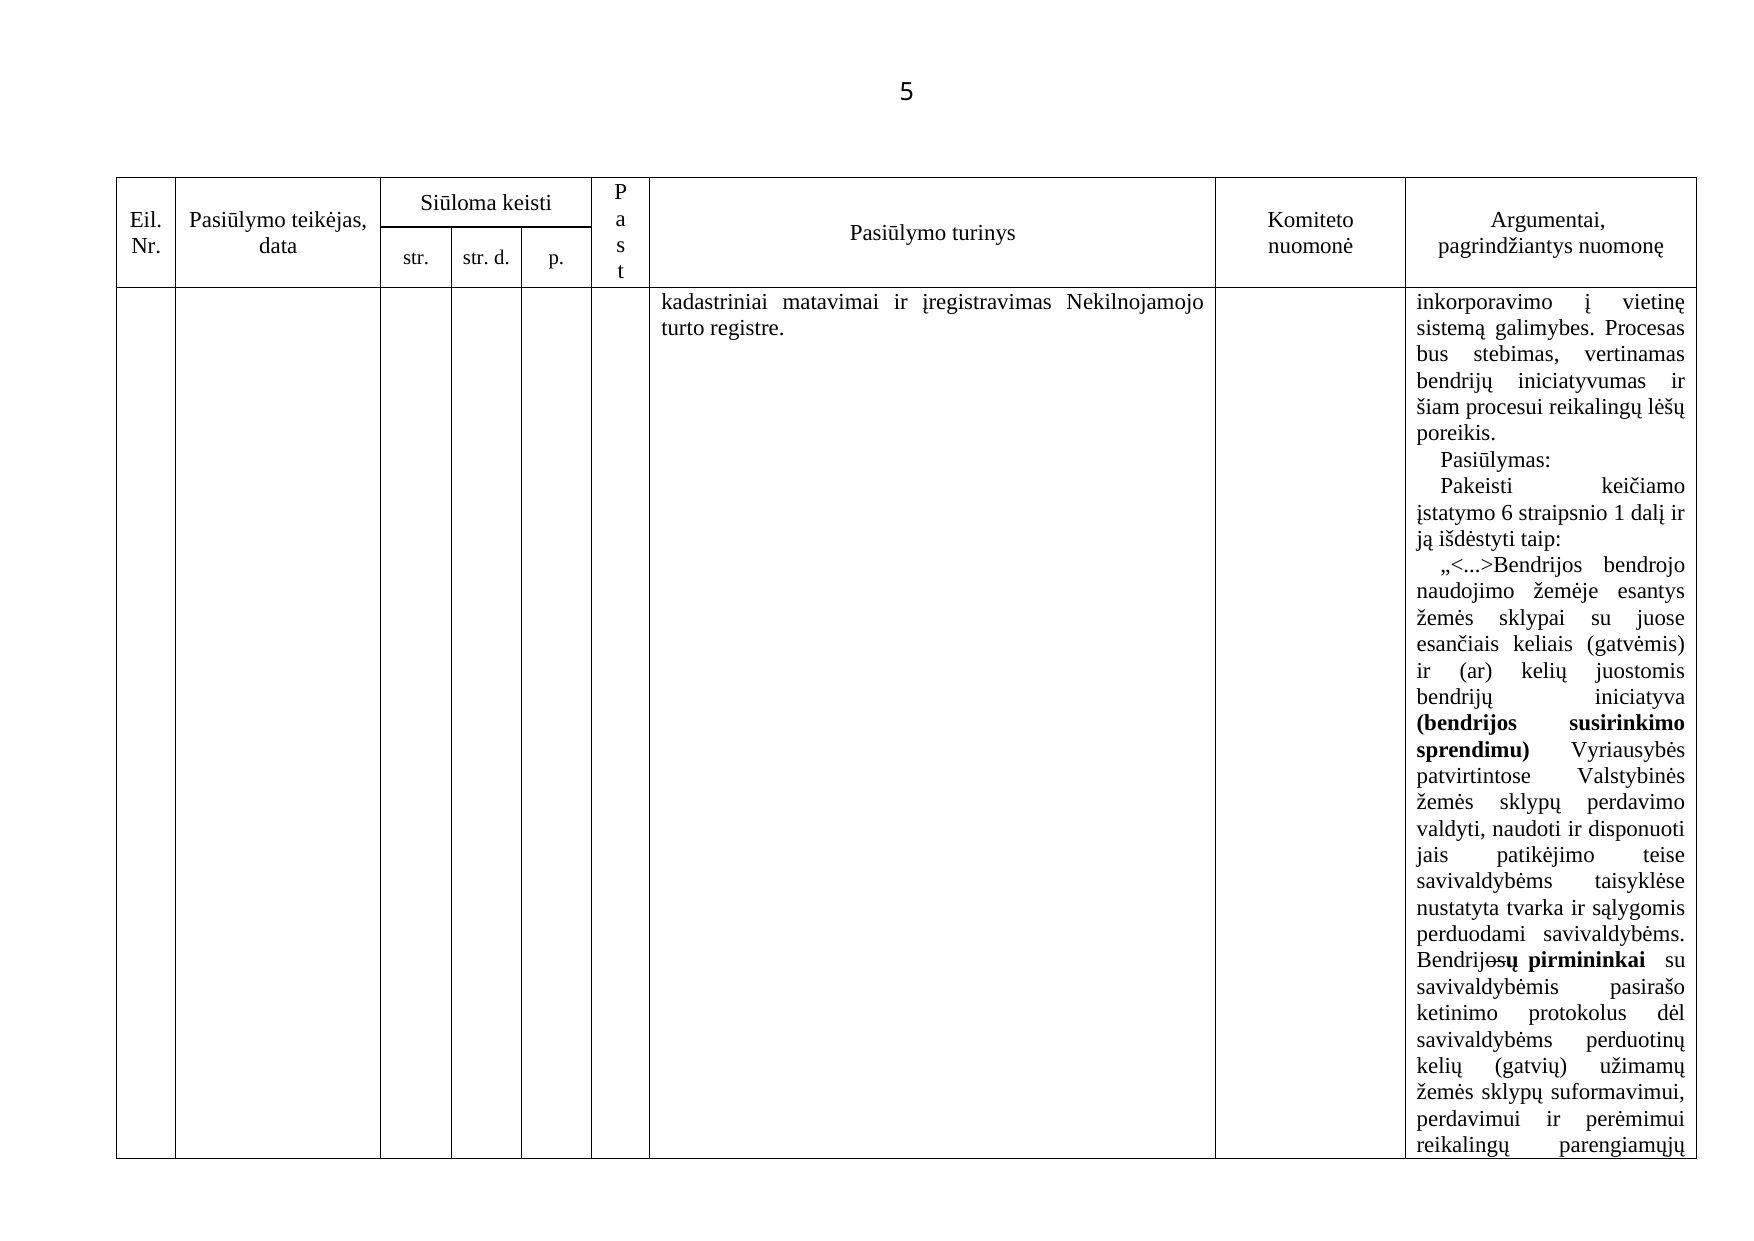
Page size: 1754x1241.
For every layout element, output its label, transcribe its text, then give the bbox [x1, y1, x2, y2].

table_header Pastabos [592, 178, 649, 287]
table_cell [522, 288, 591, 1157]
table_header Pasiūlymo teikėjas, data [176, 178, 380, 287]
table_header Pasiūlymo turinys [650, 178, 1215, 287]
table_cell [592, 288, 649, 1157]
table_cell p. [522, 228, 591, 287]
table_cell [1216, 288, 1405, 1157]
table_cell str. d. [452, 228, 521, 287]
table_header Argumentai, pagrindžiantys nuomonę [1406, 178, 1696, 287]
table_cell [117, 288, 175, 1157]
table_header Komiteto nuomonė [1216, 178, 1405, 287]
table_cell [176, 288, 380, 1157]
table_cell kadastriniai matavimai ir įregistravimas Nekilnojamojo turto registre. [650, 288, 1215, 1157]
table_cell [452, 288, 521, 1157]
table_cell inkorporavimo į vietinę sistemą galimybes. Procesas bus stebimas, vertinamas bendrijų iniciatyvumas ir šiam procesui reikalingų lėšų poreikis. Pasiūlymas: Pakeisti keičiamo įstatymo 6 straipsnio 1 dalį ir ją išdėstyti taip: „<...>Bendrijos bendrojo naudojimo žemėje esantys žemės sklypai su juose esančiais keliais (gatvėmis) ir (ar) kelių juostomis bendrijų iniciatyva (bendrijos susirinkimo sprendimu) Vyriausybės patvirtintose Valstybinės žemės sklypų perdavimo valdyti, naudoti ir disponuoti jais patikėjimo teise savivaldybėms taisyklėse nustatyta tvarka ir sąlygomis perduodami savivaldybėms. Bendrijosų pirmininkai su savivaldybėmis pasirašo ketinimo protokolus dėl savivaldybėms perduotinų kelių (gatvių) užimamų žemės sklypų suformavimui, perdavimui ir perėmimui reikalingų parengiamųjų [1406, 288, 1696, 1157]
table_header Eil. Nr. [117, 178, 175, 287]
table_header Siūloma keisti [381, 178, 591, 226]
table_cell [381, 288, 451, 1157]
table_cell str. [381, 228, 451, 287]
